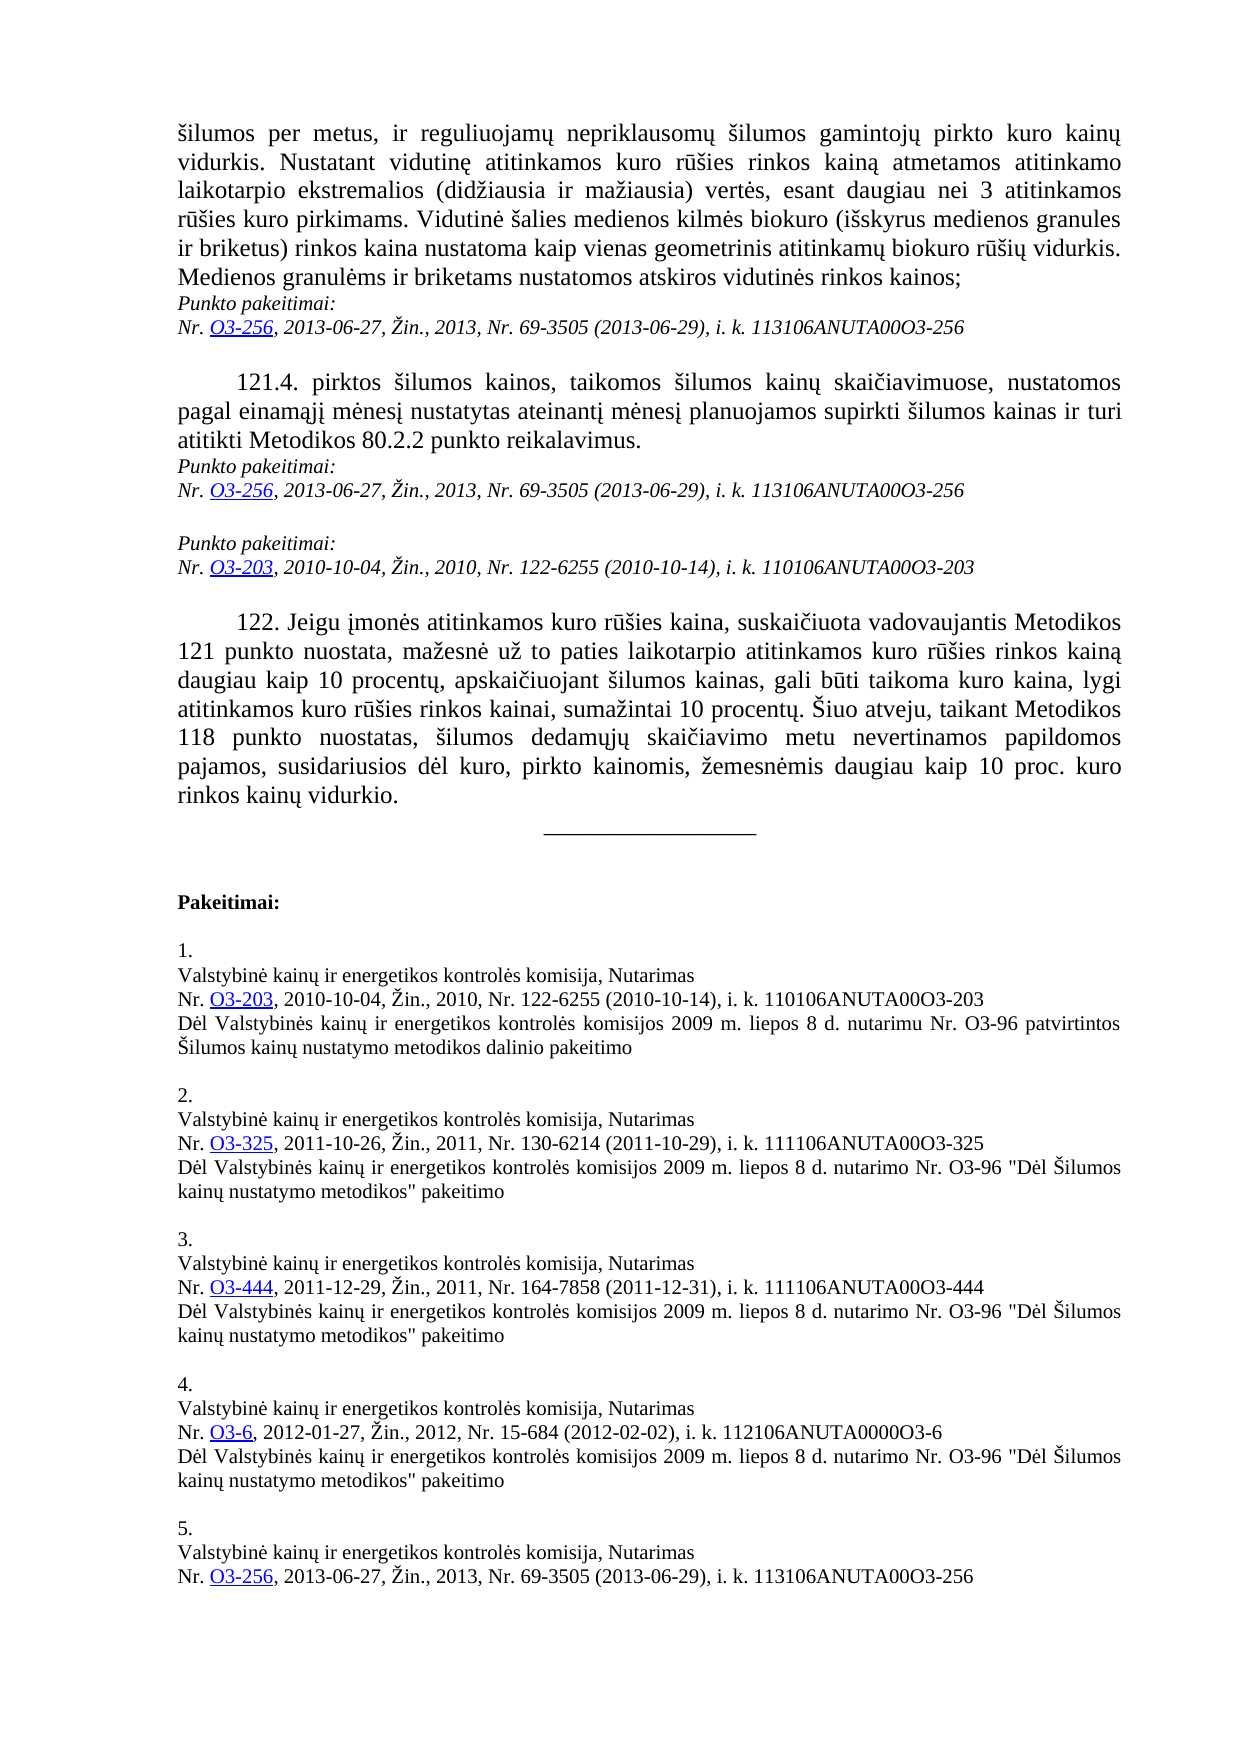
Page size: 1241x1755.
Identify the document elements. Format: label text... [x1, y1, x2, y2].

text Valstybinė kainų ir energetikos kontrolės komisija, Nutarimas [177, 1251, 1122, 1275]
text Punkto pakeitimai: [177, 531, 1122, 555]
text 122. Jeigu įmonės atitinkamos kuro rūšies kaina, suskaičiuota vadovaujantis Metodikos 121 punkto nuostata, mažesnė už to paties laikotarpio atitinkamos kuro rūšies rinkos kainą daugiau kaip 10 procentų, apskaičiuojant šilumos kainas, gali būti taikoma kuro kaina, lygi atitinkamos kuro rūšies rinkos kainai, sumažintai 10 procentų. Šiuo atveju, taikant Metodikos 118 punkto nuostatas, šilumos dedamųjų skaičiavimo metu nevertinamos papildomos pajamos, susidariusios dėl kuro, pirkto kainomis, žemesnėmis daugiau kaip 10 proc. kuro rinkos kainų vidurkio. [177, 607, 1122, 809]
text 2. [177, 1083, 1122, 1107]
text Punkto pakeitimai: [177, 454, 1122, 478]
text Nr. O3-203, 2010-10-04, Žin., 2010, Nr. 122-6255 (2010-10-14), i. k. 110106ANUTA00O3-203 [177, 555, 1122, 579]
text Nr. O3-444, 2011-12-29, Žin., 2011, Nr. 164-7858 (2011-12-31), i. k. 111106ANUTA00O3-444 [177, 1275, 1122, 1299]
text Nr. O3-256, 2013-06-27, Žin., 2013, Nr. 69-3505 (2013-06-29), i. k. 113106ANUTA00O3-256 [177, 478, 1122, 502]
text šilumos per metus, ir reguliuojamų nepriklausomų šilumos gamintojų pirkto kuro kainų vidurkis. Nustatant vidutinę atitinkamos kuro rūšies rinkos kainą atmetamos atitinkamo laikotarpio ekstremalios (didžiausia ir mažiausia) vertės, esant daugiau nei 3 atitinkamos rūšies kuro pirkimams. Vidutinė šalies medienos kilmės biokuro (išskyrus medienos granules ir briketus) rinkos kaina nustatoma kaip vienas geometrinis atitinkamų biokuro rūšių vidurkis. Medienos granulėms ir briketams nustatomos atskiros vidutinės rinkos kainos; [177, 118, 1122, 291]
text Valstybinė kainų ir energetikos kontrolės komisija, Nutarimas [177, 1396, 1122, 1420]
text Dėl Valstybinės kainų ir energetikos kontrolės komisijos 2009 m. liepos 8 d. nutarimo Nr. O3-96 "Dėl Šilumos kainų nustatymo metodikos" pakeitimo [177, 1155, 1122, 1203]
text Nr. O3-203, 2010-10-04, Žin., 2010, Nr. 122-6255 (2010-10-14), i. k. 110106ANUTA00O3-203 [177, 987, 1122, 1011]
text Valstybinė kainų ir energetikos kontrolės komisija, Nutarimas [177, 962, 1122, 987]
text Nr. O3-325, 2011-10-26, Žin., 2011, Nr. 130-6214 (2011-10-29), i. k. 111106ANUTA00O3-325 [177, 1131, 1122, 1155]
text Punkto pakeitimai: [177, 291, 1122, 315]
text 5. [177, 1516, 1122, 1540]
text 3. [177, 1227, 1122, 1251]
text Nr. O3-256, 2013-06-27, Žin., 2013, Nr. 69-3505 (2013-06-29), i. k. 113106ANUTA00O3-256 [177, 315, 1122, 339]
text _________________ [177, 809, 1122, 837]
text Valstybinė kainų ir energetikos kontrolės komisija, Nutarimas [177, 1540, 1122, 1564]
text 1. [177, 938, 1122, 962]
text Valstybinė kainų ir energetikos kontrolės komisija, Nutarimas [177, 1107, 1122, 1131]
text 121.4. pirktos šilumos kainos, taikomos šilumos kainų skaičiavimuose, nustatomos pagal einamąjį mėnesį nustatytas ateinantį mėnesį planuojamos supirkti šilumos kainas ir turi atitikti Metodikos 80.2.2 punkto reikalavimus. [177, 367, 1122, 454]
text Dėl Valstybinės kainų ir energetikos kontrolės komisijos 2009 m. liepos 8 d. nutarimo Nr. O3-96 "Dėl Šilumos kainų nustatymo metodikos" pakeitimo [177, 1299, 1122, 1347]
text Nr. O3-6, 2012-01-27, Žin., 2012, Nr. 15-684 (2012-02-02), i. k. 112106ANUTA0000O3-6 [177, 1420, 1122, 1444]
text Dėl Valstybinės kainų ir energetikos kontrolės komisijos 2009 m. liepos 8 d. nutarimo Nr. O3-96 "Dėl Šilumos kainų nustatymo metodikos" pakeitimo [177, 1444, 1122, 1492]
text Pakeitimai: [177, 890, 1122, 914]
text Nr. O3-256, 2013-06-27, Žin., 2013, Nr. 69-3505 (2013-06-29), i. k. 113106ANUTA00O3-256 [177, 1564, 1122, 1588]
text 4. [177, 1372, 1122, 1396]
text Dėl Valstybinės kainų ir energetikos kontrolės komisijos 2009 m. liepos 8 d. nutarimu Nr. O3-96 patvirtintos Šilumos kainų nustatymo metodikos dalinio pakeitimo [177, 1011, 1122, 1059]
